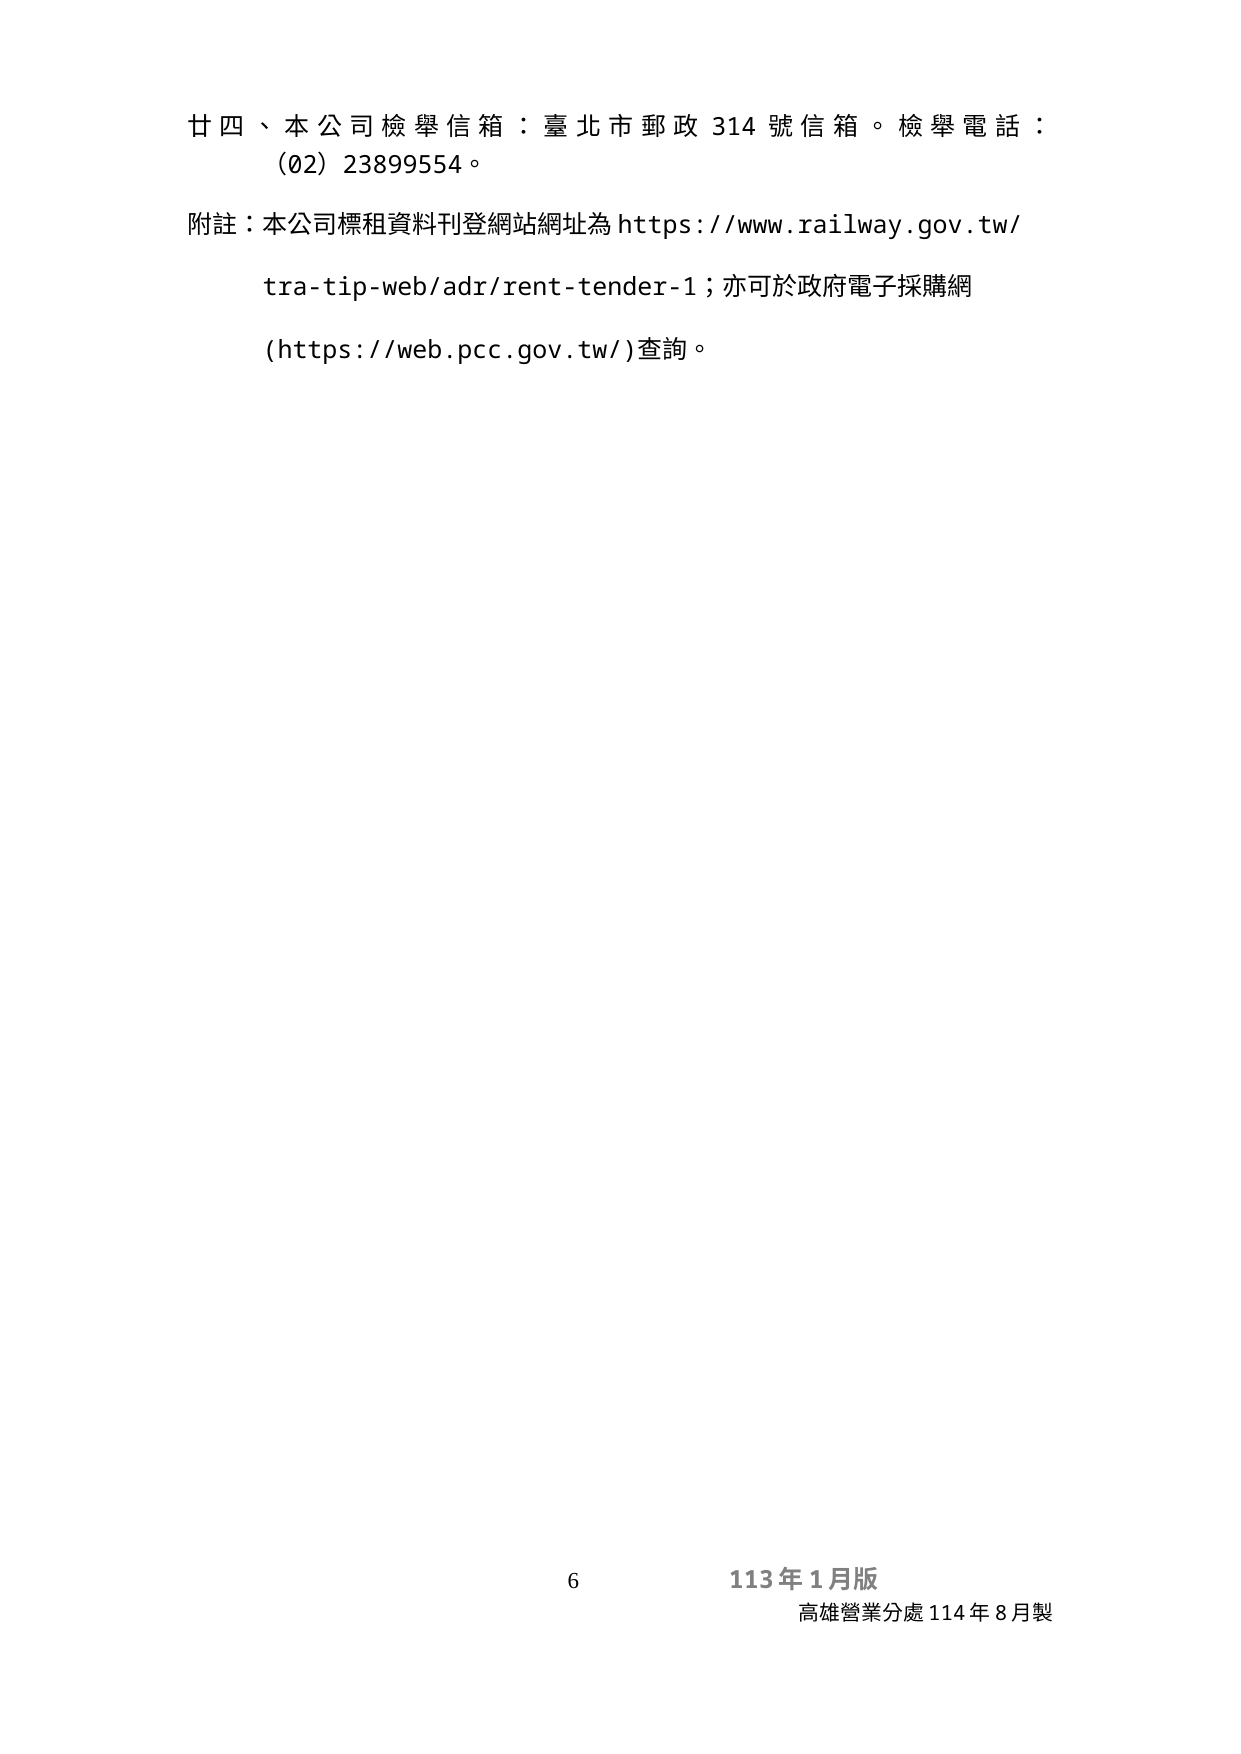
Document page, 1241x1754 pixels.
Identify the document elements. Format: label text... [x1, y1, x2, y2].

text 廿四、本公司檢舉信箱：臺北市郵政314號信箱。檢舉電話：（02）23899554。 [187, 106, 1053, 181]
text 附註：本公司標租資料刊登網站網址為https://www.railway.gov.tw/tra-tip-web/adr/rent-tender-1；亦可於政府電子採購網(https://web.pcc.gov.tw/)查詢。 [187, 181, 1053, 368]
